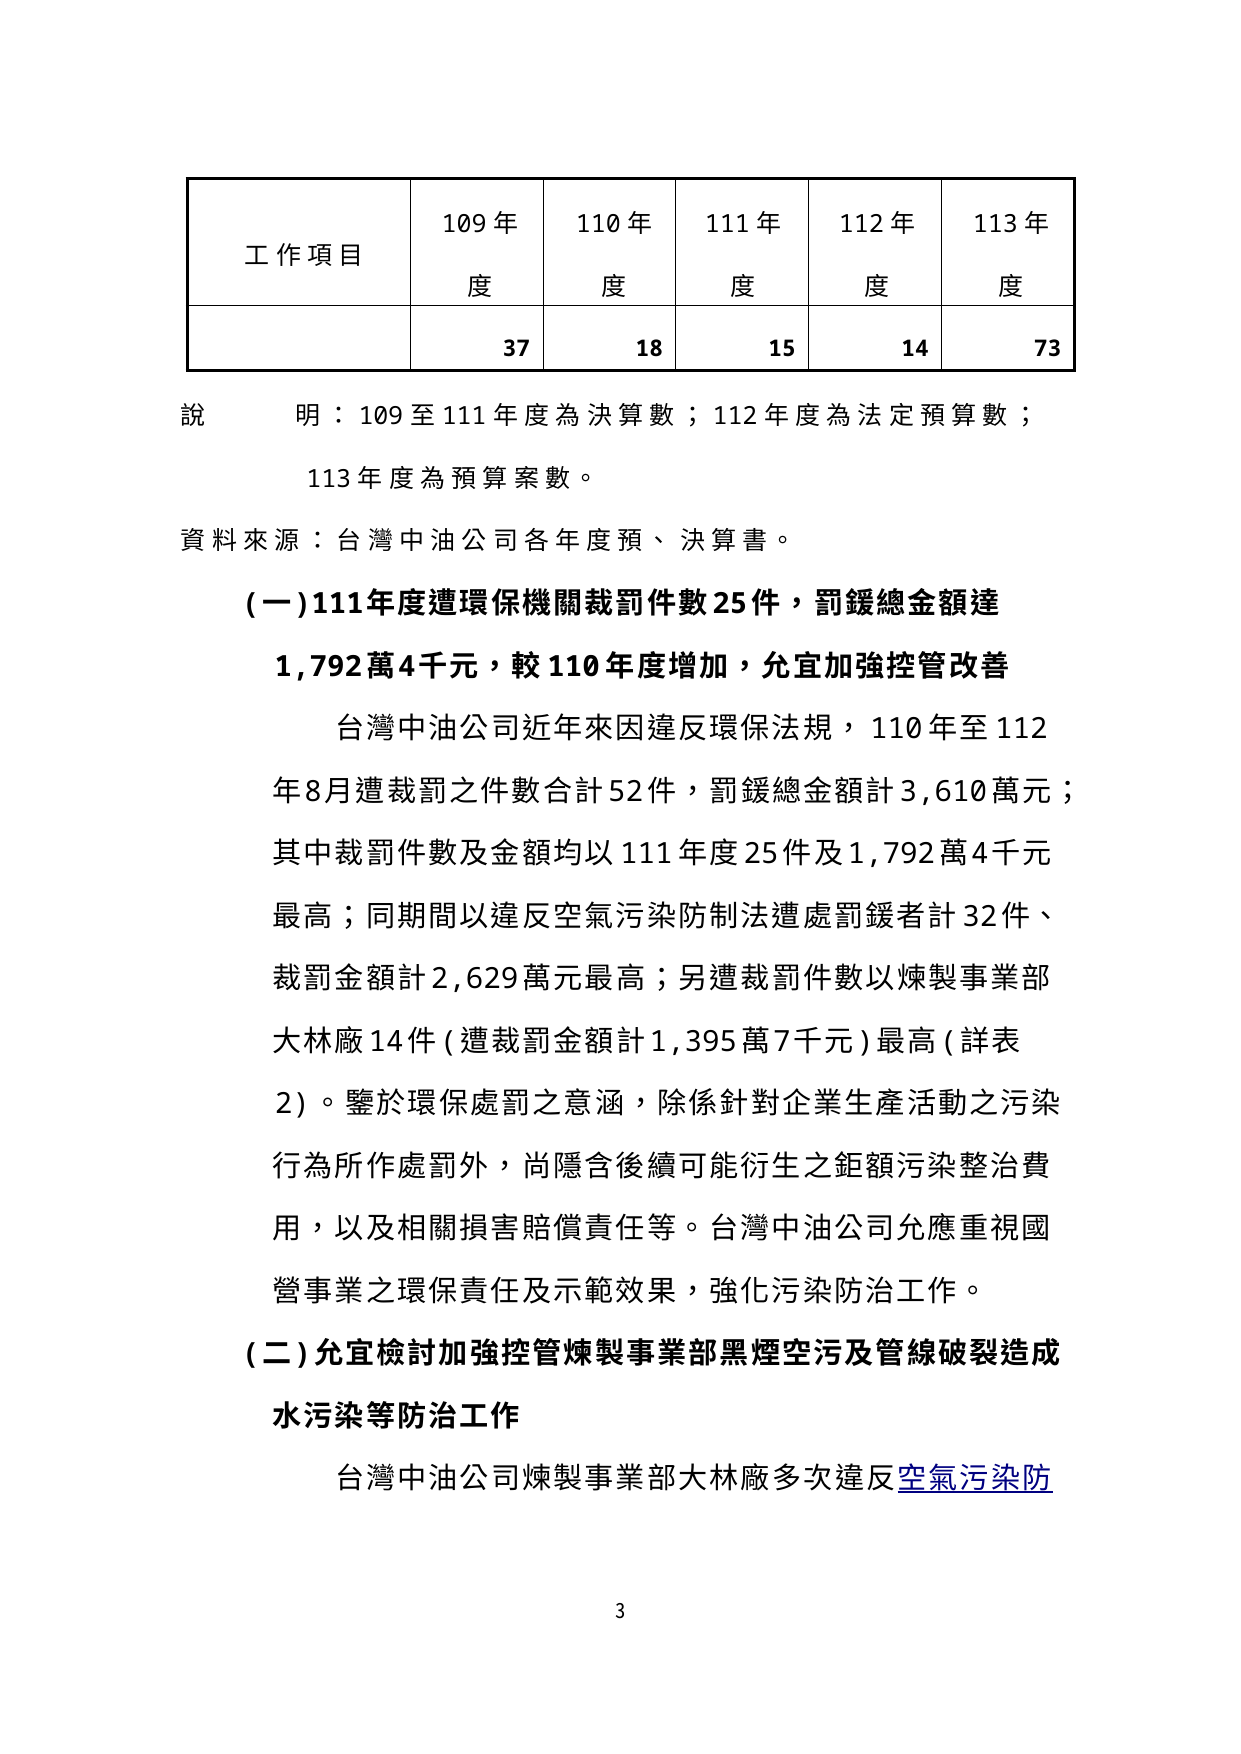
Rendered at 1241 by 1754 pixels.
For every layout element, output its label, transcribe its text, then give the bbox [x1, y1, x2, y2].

table_cell 18 [544, 306, 675, 369]
table_cell [189, 306, 410, 369]
table_cell 73 [942, 306, 1073, 369]
table_cell 14 [809, 306, 941, 369]
table_header 工作項目 [189, 180, 410, 305]
table_cell 15 [676, 306, 808, 369]
table_header 113年度 [942, 180, 1073, 305]
table_header 112年度 [809, 180, 941, 305]
table_header 110年度 [544, 180, 675, 305]
text 資料來源：台灣中油公司各年度預、決算書。 [177, 497, 1063, 559]
text (一)111年度遭環保機關裁罰件數25件，罰鍰總金額達1,792萬4千元，較110年度增加，允宜加強控管改善 [236, 559, 1063, 684]
table_header 111年度 [676, 180, 808, 305]
text (二)允宜檢討加強控管煉製事業部黑煙空污及管線破裂造成水污染等防治工作 [236, 1309, 1063, 1434]
table_header 109年度 [411, 180, 543, 305]
text 說 明：109至111年度為決算數；112年度為法定預算數；113年度為預算案數。 [177, 372, 1063, 497]
text 台灣中油公司煉製事業部大林廠多次違反空氣污染防制法遭處罰鍰，110年至112年8月各年度分別遭裁罰6次、6次及2次，或因設備故障、操作不當、製程不穩定及管線不明原因洩漏等原因，致油氣異味散布於空氣中超過法規標準值或廢氣燃燒塔產生黑煙，造成空污事件。又有因管線破裂或滲漏致污染水體，如：煉製事業部桃園廠111年間放流水口採樣檢測發現化學需氧量及懸浮固體濃度超過管制標準值；煉製事業部大林廠110年6月22日外海浮筒因輸油管破裂致使原油外洩，污染屏東縣小琉球與恆春半島周邊海域暨岸際，及屏東縣小琉球、琉球新、杉福、山海及紅柴坑等5處漁港。鑒於近年度台灣中油公司因管理或操作不當致污染空氣、土壤及水體等情事未間斷，允宜落實污染防治工作，以杜絕污染事件之發生。 [266, 1434, 1063, 1497]
table_cell 37 [411, 306, 543, 369]
text 台灣中油公司近年來因違反環保法規，110年至112年8月遭裁罰之件數合計52件，罰鍰總金額計3,610萬元；其中裁罰件數及金額均以111年度25件及1,792萬4千元最高；同期間以違反空氣污染防制法遭處罰鍰者計32件、裁罰金額計2,629萬元最高；另遭裁罰件數以煉製事業部大林廠14件(遭裁罰金額計1,395萬7千元)最高(詳表2)。鑒於環保處罰之意涵，除係針對企業生產活動之污染行為所作處罰外，尚隱含後續可能衍生之鉅額污染整治費用，以及相關損害賠償責任等。台灣中油公司允應重視國營事業之環保責任及示範效果，強化污染防治工作。 [266, 684, 1063, 1309]
